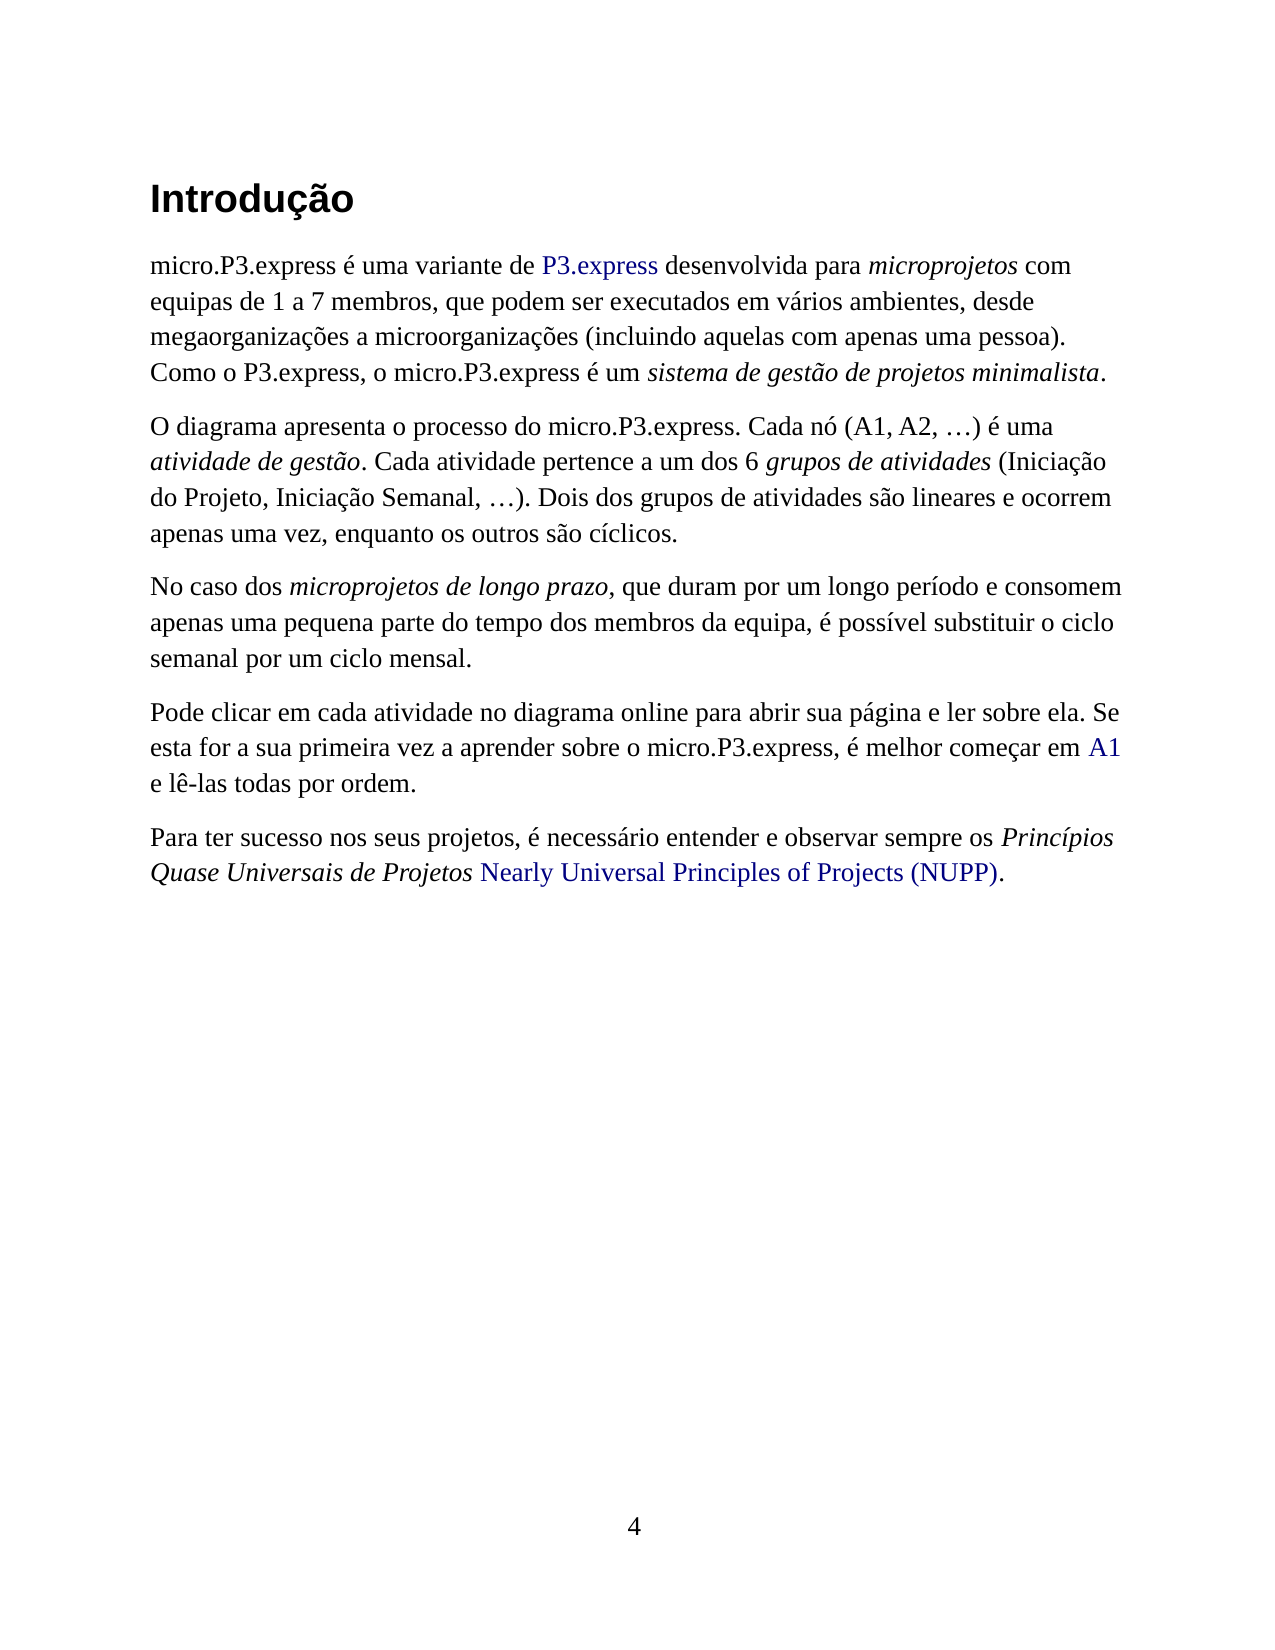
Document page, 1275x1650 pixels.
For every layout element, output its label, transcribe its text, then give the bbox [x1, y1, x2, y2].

text Pode clicar em cada atividade no diagrama online para abrir sua página e ler sobre ela. Se esta for a sua primeira vez a aprender sobre o micro.P3.express, é melhor começar em A1 e lê-las todas por ordem. [150, 696, 1125, 798]
subtitle Introdução [150, 175, 1125, 221]
text O diagrama apresenta o processo do micro.P3.express. Cada nó (A1, A2, …) é uma atividade de gestão. Cada atividade pertence a um dos 6 grupos de atividades (Iniciação do Projeto, Iniciação Semanal, …). Dois dos grupos de atividades são lineares e ocorrem apenas uma vez, enquanto os outros são cíclicos. [150, 410, 1125, 548]
text Para ter sucesso nos seus projetos, é necessário entender e observar sempre os Princípios Quase Universais de Projetos Nearly Universal Principles of Projects (NUPP). [150, 821, 1125, 888]
text micro.P3.express é uma variante de P3.express desenvolvida para microprojetos com equipas de 1 a 7 membros, que podem ser executados em vários ambientes, desde megaorganizações a microorganizações (incluindo aquelas com apenas uma pessoa). Como o P3.express, o micro.P3.express é um sistema de gestão de projetos minimalista. [150, 249, 1125, 387]
text No caso dos microprojetos de longo prazo, que duram por um longo período e consomem apenas uma pequena parte do tempo dos membros da equipa, é possível substituir o ciclo semanal por um ciclo mensal. [150, 571, 1125, 673]
